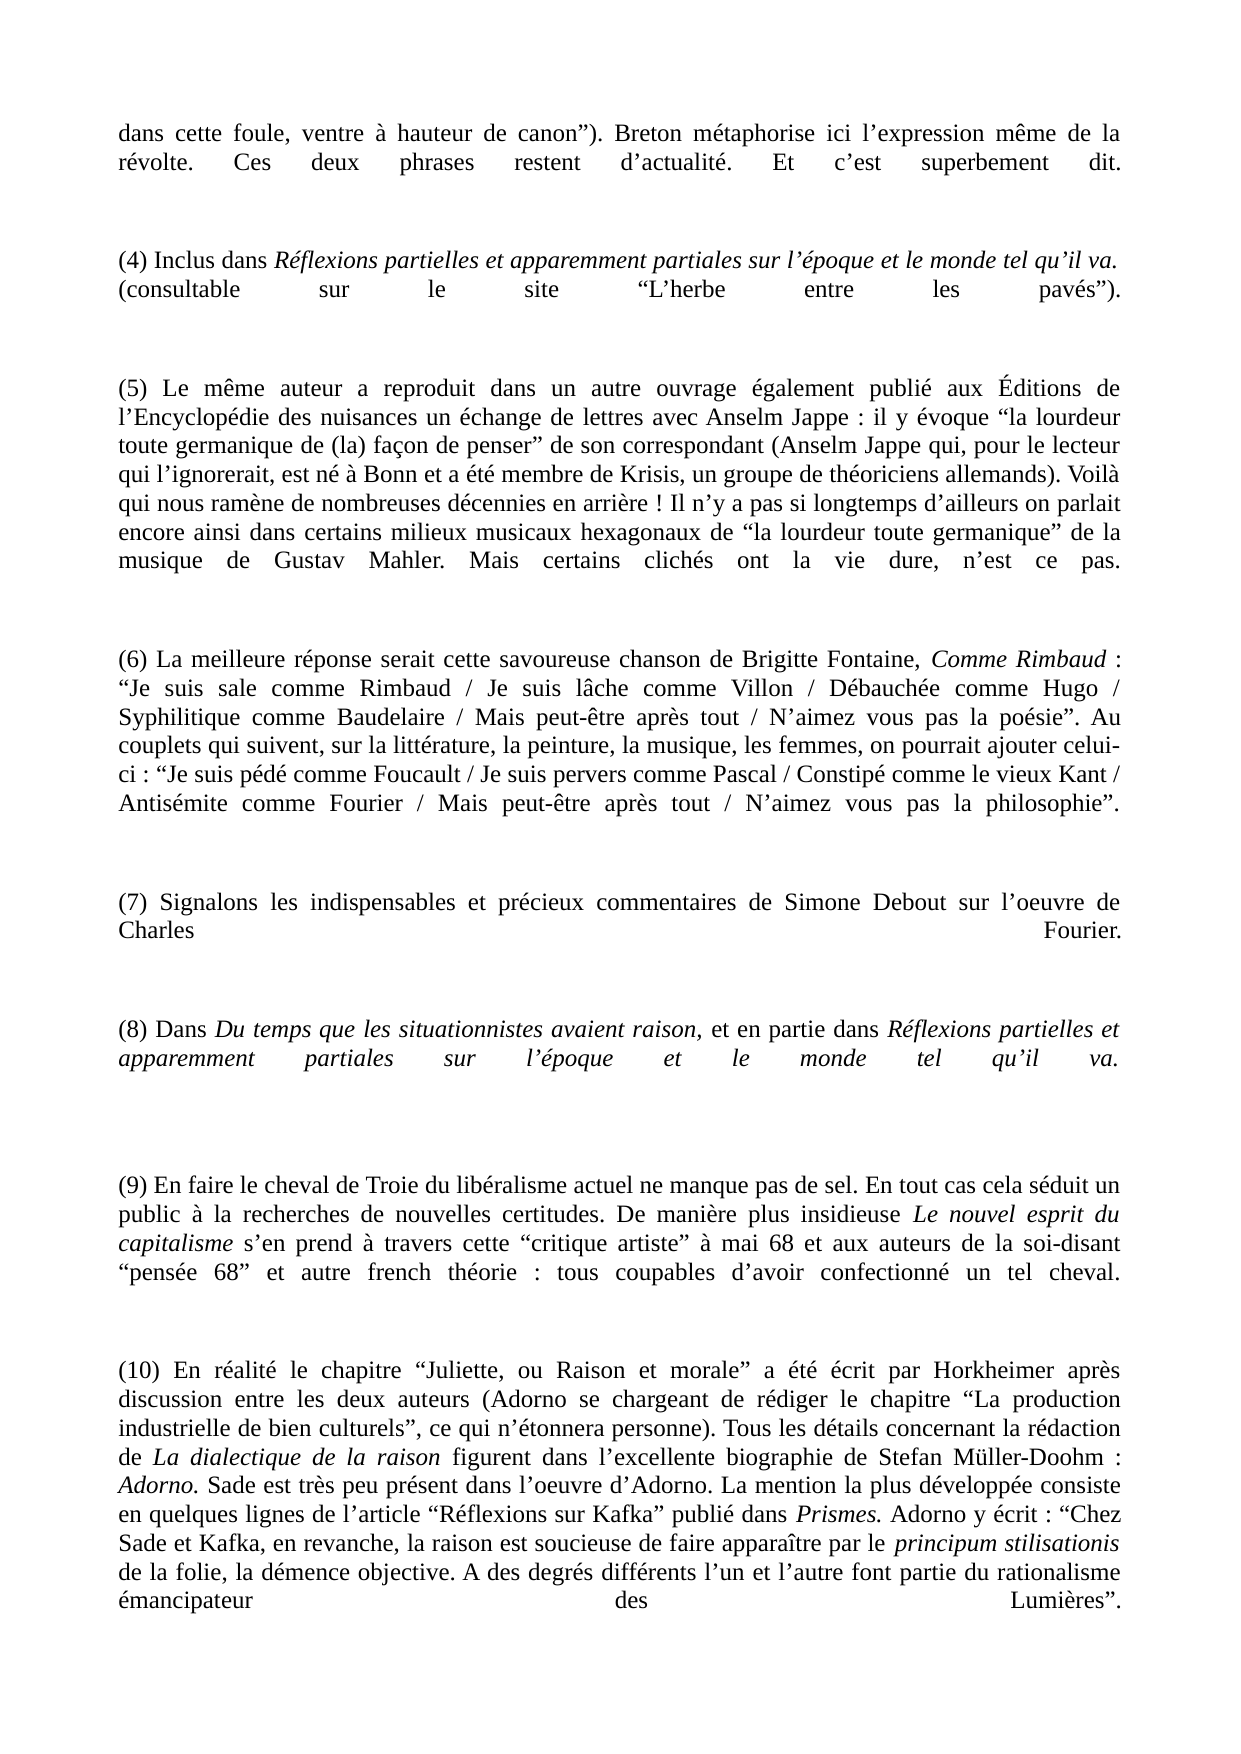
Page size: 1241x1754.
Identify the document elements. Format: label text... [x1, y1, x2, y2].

text (5) Le même auteur a reproduit dans un autre ouvrage également publié aux Éditions de l’Encyclopédie des nuisances un échange de lettres avec Anselm Jappe : il y évoque “la lourdeur toute germanique de (la) façon de penser” de son correspondant (Anselm Jappe qui, pour le lecteur qui l’ignorerait, est né à Bonn et a été membre de Krisis, un groupe de théoriciens allemands). Voilà qui nous ramène de nombreuses décennies en arrière ! Il n’y a pas si longtemps d’ailleurs on parlait encore ainsi dans certains milieux musicaux hexagonaux de “la lourdeur toute germanique” de la musique de Gustav Mahler. Mais certains clichés ont la vie dure, n’est ce pas. [118, 373, 1122, 632]
text (4) Inclus dans Réflexions partielles et apparemment partiales sur l’époque et le monde tel qu’il va. (consultable sur le site “L’herbe entre les pavés”). [118, 246, 1122, 361]
text (9) En faire le cheval de Troie du libéralisme actuel ne manque pas de sel. En tout cas cela séduit un public à la recherches de nouvelles certitudes. De manière plus insidieuse Le nouvel esprit du capitalisme s’en prend à travers cette “critique artiste” à mai 68 et aux auteurs de la soi-disant “pensée 68” et autre french théorie : tous coupables d’avoir confectionné un tel cheval. [118, 1171, 1122, 1343]
text (7) Signalons les indispensables et précieux commentaires de Simone Debout sur l’oeuvre de Charles Fourier. [118, 887, 1122, 1002]
text (6) La meilleure réponse serait cette savoureuse chanson de Brigitte Fontaine, Comme Rimbaud : “Je suis sale comme Rimbaud / Je suis lâche comme Villon / Débauchée comme Hugo / Syphilitique comme Baudelaire / Mais peut-être après tout / N’aimez vous pas la poésie”. Au couplets qui suivent, sur la littérature, la peinture, la musique, les femmes, on pourrait ajouter celui-ci : “Je suis pédé comme Foucault / Je suis pervers comme Pascal / Constipé comme le vieux Kant / Antisémite comme Fourier / Mais peut-être après tout / N’aimez vous pas la philosophie”. [118, 644, 1122, 874]
text (10) En réalité le chapitre “Juliette, ou Raison et morale” a été écrit par Horkheimer après discussion entre les deux auteurs (Adorno se chargeant de rédiger le chapitre “La production industrielle de bien culturels”, ce qui n’étonnera personne). Tous les détails concernant la rédaction de La dialectique de la raison figurent dans l’excellente biographie de Stefan Müller-Doohm : Adorno. Sade est très peu présent dans l’oeuvre d’Adorno. La mention la plus développée consiste en quelques lignes de l’article “Réflexions sur Kafka” publié dans Prismes. Adorno y écrit : “Chez Sade et Kafka, en revanche, la raison est soucieuse de faire apparaître par le principum stilisationis de la folie, la démence objective. A des degrés différents l’un et l’autre font partie du rationalisme émancipateur des Lumières”. [118, 1356, 1122, 1614]
text dans cette foule, ventre à hauteur de canon”). Breton métaphorise ici l’expression même de la révolte. Ces deux phrases restent d’actualité. Et c’est superbement dit. [118, 118, 1122, 233]
text (8) Dans Du temps que les situationnistes avaient raison, et en partie dans Réflexions partielles et apparemment partiales sur l’époque et le monde tel qu’il va. [118, 1014, 1122, 1158]
